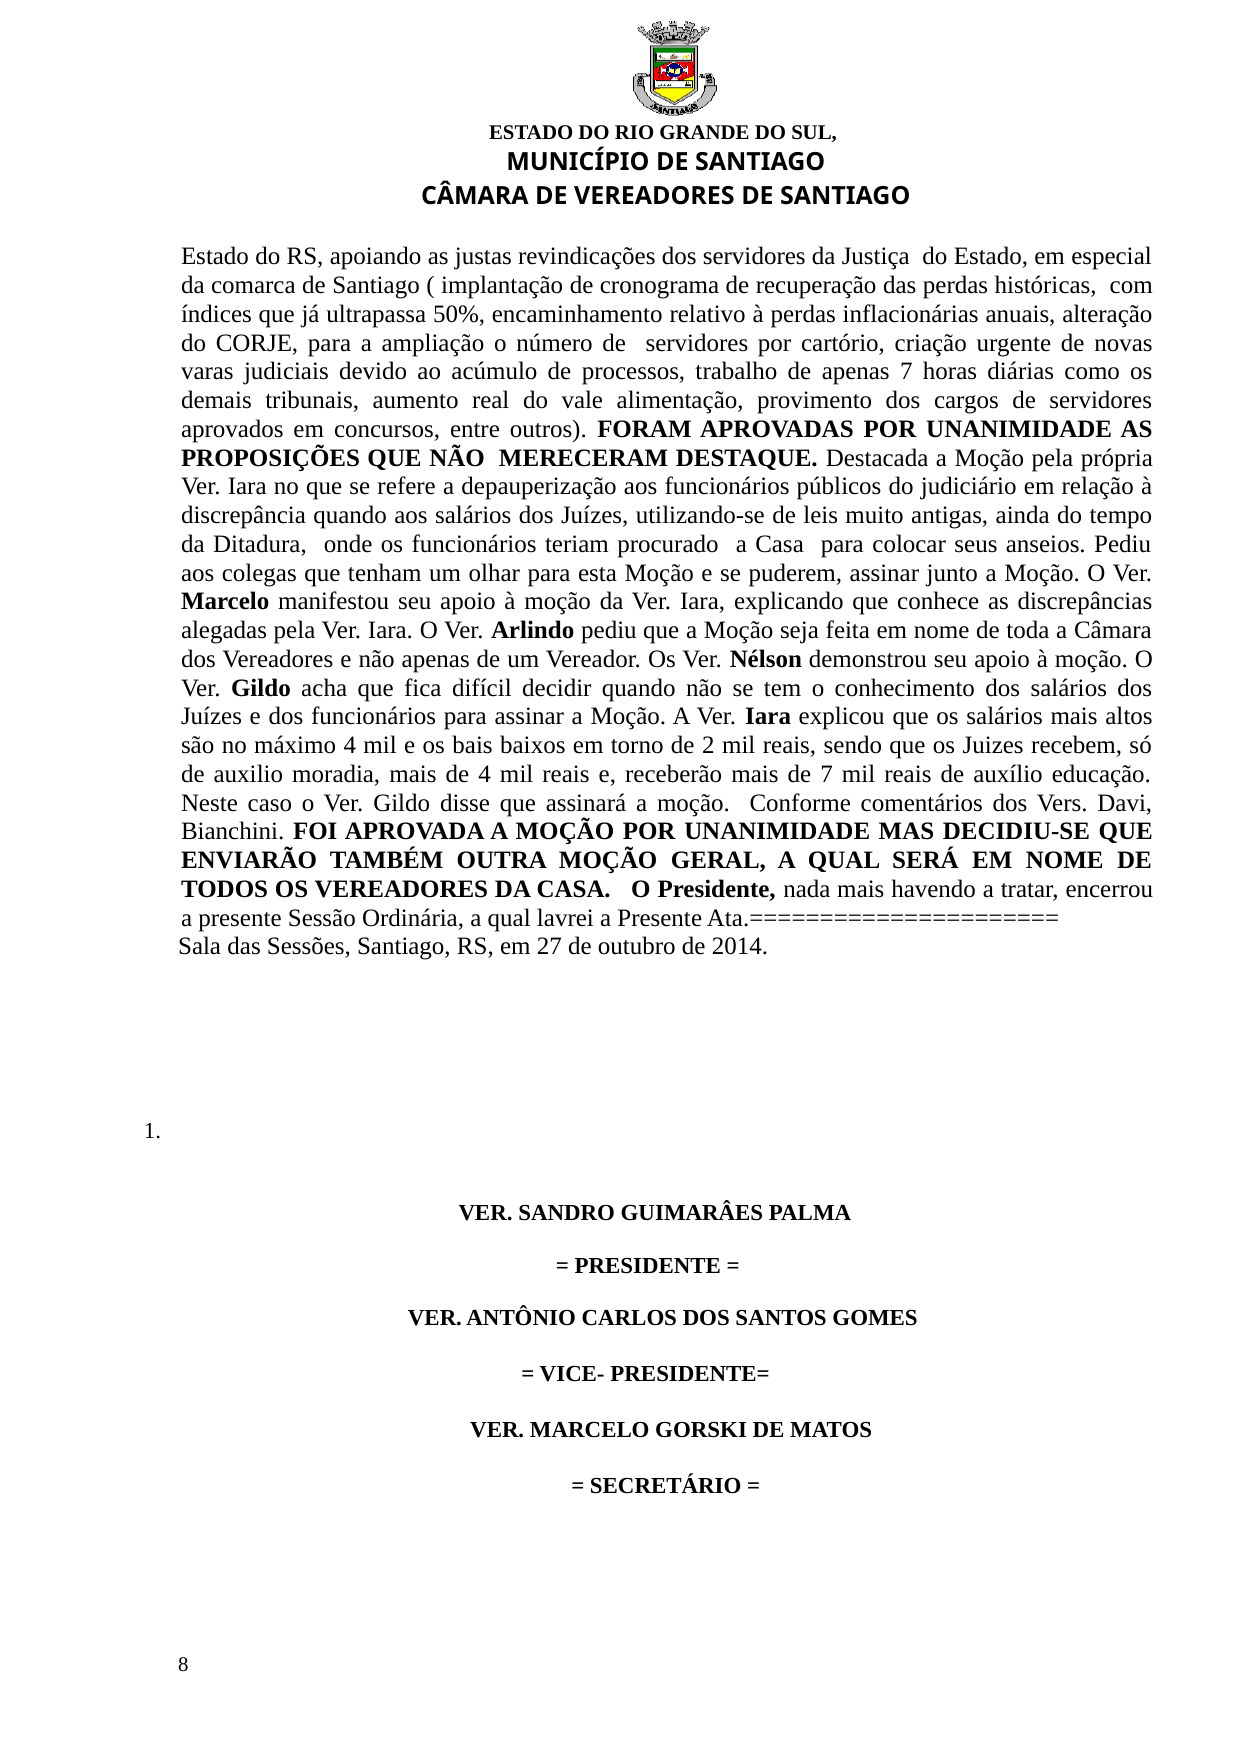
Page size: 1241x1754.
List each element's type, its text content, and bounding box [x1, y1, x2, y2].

text = SECRETÁRIO = [178, 1472, 1153, 1498]
list VER. SANDRO GUIMARÂES PALMA [144, 1199, 1153, 1225]
list = PRESIDENTE = [142, 1252, 1153, 1278]
text Sala das Sessões, Santiago, RS, em 27 de outubro de 2014. [178, 931, 1153, 960]
text VER. MARCELO GORSKI DE MATOS [178, 1416, 1153, 1442]
list Estado do RS, apoiando as justas revindicações dos servidores da Justiça do Estado, em especial da comarca de Santiago ( implantação de cronograma de recuperação das perdas históricas, com índices que já ultrapassa 50%, encaminhamento relativo à perdas inflacionárias anuais, alteração do CORJE, para a ampliação o número de servidores por cartório, criação urgente de novas varas judiciais devido ao acúmulo de processos, trabalho de apenas 7 horas diárias como os demais tribunais, aumento real do vale alimentação, provimento dos cargos de servidores aprovados em concursos, entre outros). FORAM APROVADAS POR UNANIMIDADE AS PROPOSIÇÕES QUE NÃO MERECERAM DESTAQUE. Destacada a Moção pela própria Ver. Iara no que se refere a depauperização aos funcionários públicos do judiciário em relação à discrepância quando aos salários dos Juízes, utilizando-se de leis muito antigas, ainda do tempo da Ditadura, onde os funcionários teriam procurado a Casa para colocar seus anseios. Pediu aos colegas que tenham um olhar para esta Moção e se puderem, assinar junto a Moção. O Ver. Marcelo manifestou seu apoio à moção da Ver. Iara, explicando que conhece as discrepâncias alegadas pela Ver. Iara. O Ver. Arlindo pediu que a Moção seja feita em nome de toda a Câmara dos Vereadores e não apenas de um Vereador. Os Ver. Nélson demonstrou seu apoio à moção. O Ver. Gildo acha que fica difícil decidir quando não se tem o conhecimento dos salários dos Juízes e dos funcionários para assinar a Moção. A Ver. Iara explicou que os salários mais altos são no máximo 4 mil e os bais baixos em torno de 2 mil reais, sendo que os Juizes recebem, só de auxilio moradia, mais de 4 mil reais e, receberão mais de 7 mil reais de auxílio educação. Neste caso o Ver. Gildo disse que assinará a moção. Conforme comentários dos Vers. Davi, Bianchini. FOI APROVADA A MOÇÃO POR UNANIMIDADE MAS DECIDIU-SE QUE ENVIARÃO TAMBÉM OUTRA MOÇÃO GERAL, A QUAL SERÁ EM NOME DE TODOS OS VEREADORES DA CASA. O Presidente, nada mais havendo a tratar, encerrou a presente Sessão Ordinária, a qual lavrei a Presente Ata.====================== [143, 241, 1153, 931]
text = VICE- PRESIDENTE= [178, 1360, 1153, 1387]
text VER. ANTÔNIO CARLOS DOS SANTOS GOMES [178, 1304, 1153, 1331]
